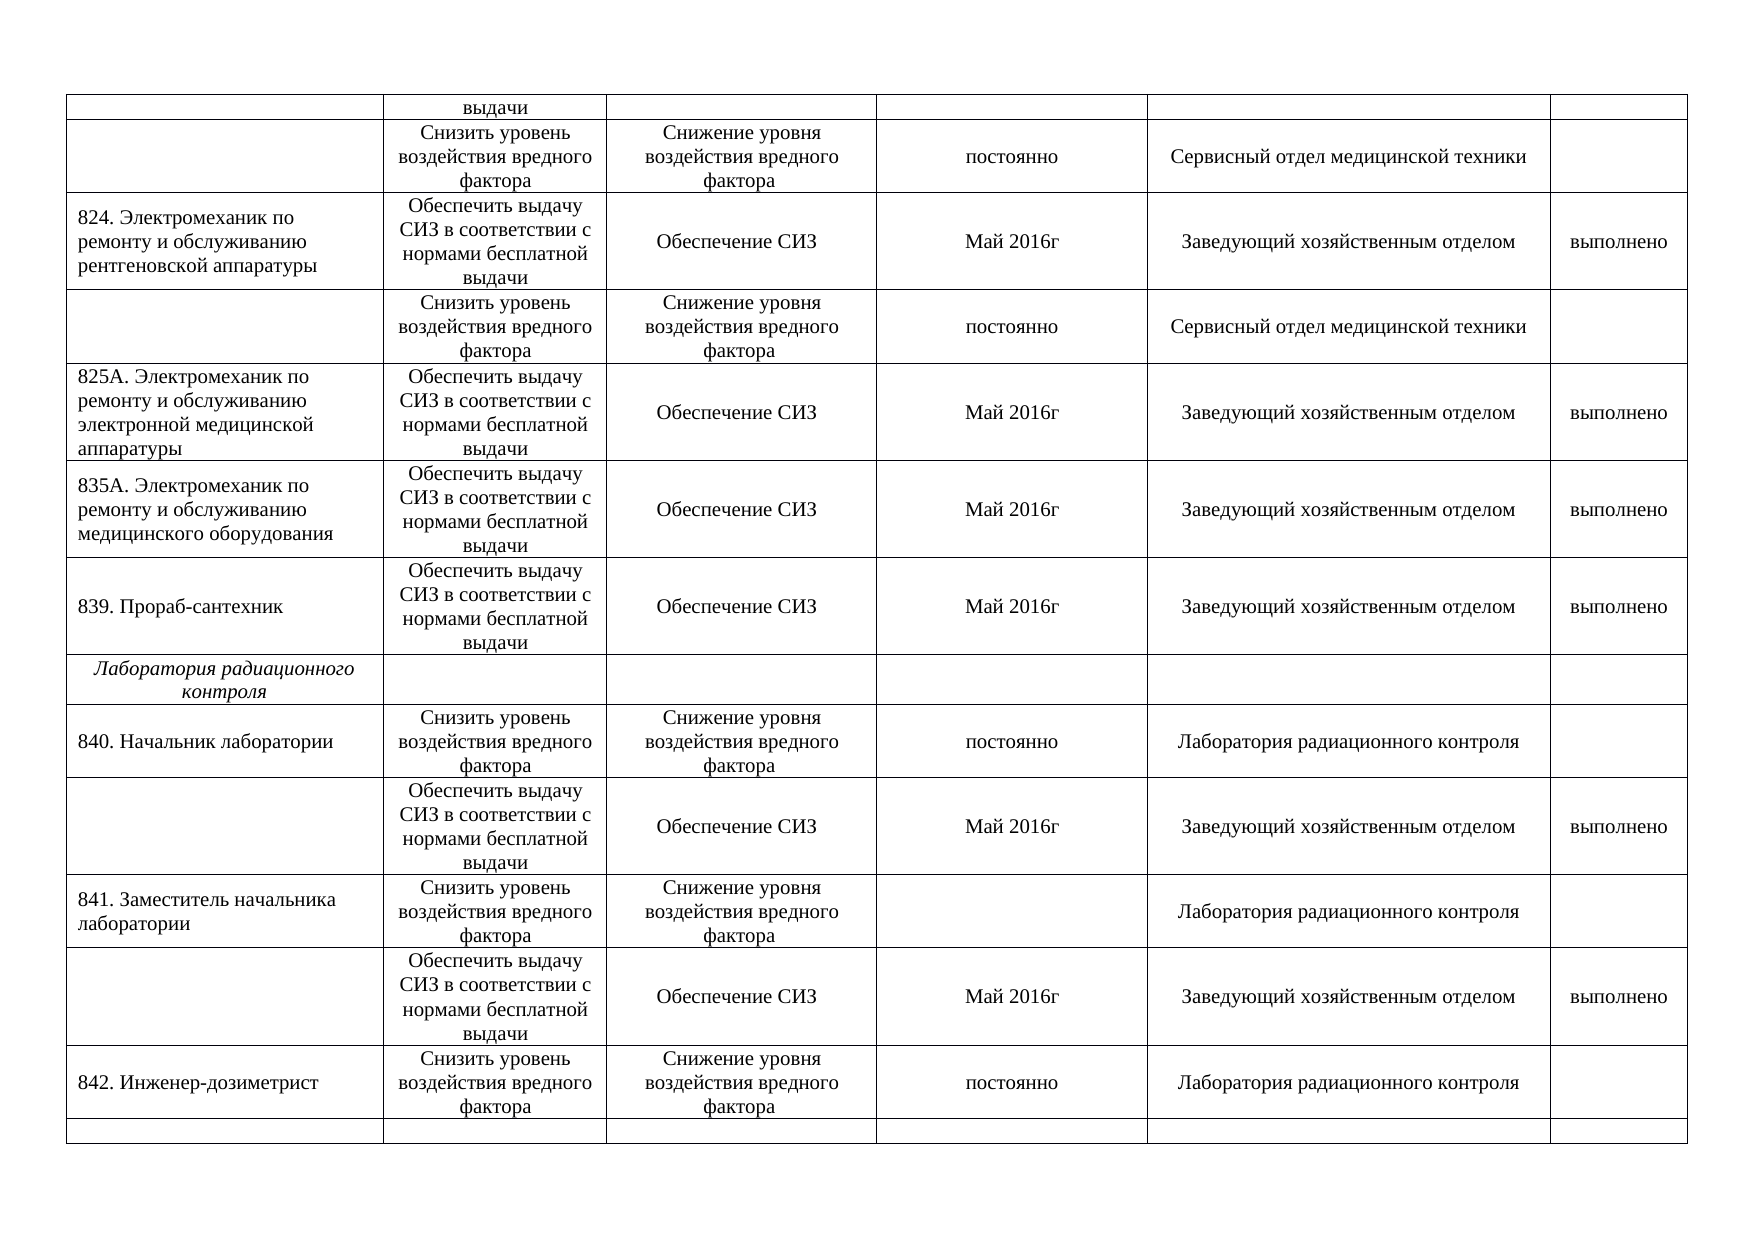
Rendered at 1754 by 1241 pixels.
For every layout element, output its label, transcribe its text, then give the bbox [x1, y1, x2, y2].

table_cell постоянно [877, 705, 1147, 777]
table_cell Обеспечить выдачу СИЗ в соответствии с нормами бесплатной выдачи [384, 778, 606, 874]
table_cell [1551, 120, 1687, 192]
table_cell 839. Прораб-сантехник [67, 558, 383, 654]
table_cell Заведующий хозяйственным отделом [1148, 193, 1550, 289]
table_cell [67, 95, 383, 119]
table_cell [67, 948, 383, 1044]
table_cell Май 2016г [877, 948, 1147, 1044]
table_cell Заведующий хозяйственным отделом [1148, 778, 1550, 874]
table_cell [877, 875, 1147, 947]
table_cell 841. Заместитель начальника лаборатории [67, 875, 383, 947]
table_cell Лаборатория радиационного контроля [1148, 875, 1550, 947]
table_cell Заведующий хозяйственным отделом [1148, 948, 1550, 1044]
table_cell [1148, 1119, 1550, 1143]
table_cell [607, 1119, 876, 1143]
table_cell [67, 120, 383, 192]
table_cell выполнено [1551, 364, 1687, 460]
table_cell Заведующий хозяйственным отделом [1148, 364, 1550, 460]
table_cell [67, 290, 383, 362]
table_cell Обеспечение СИЗ [607, 193, 876, 289]
table_cell Сервисный отдел медицинской техники [1148, 290, 1550, 362]
table_cell [1551, 705, 1687, 777]
table_cell постоянно [877, 290, 1147, 362]
table_cell [1148, 655, 1550, 703]
table_cell выполнено [1551, 461, 1687, 557]
table_cell Обеспечить выдачу СИЗ в соответствии с нормами бесплатной выдачи [384, 364, 606, 460]
table_cell постоянно [877, 1046, 1147, 1118]
table_cell 835А. Электромеханик по ремонту и обслуживанию медицинского оборудования [67, 461, 383, 557]
table_cell [1551, 1046, 1687, 1118]
table_cell Май 2016г [877, 778, 1147, 874]
table_cell Обеспечение СИЗ [607, 558, 876, 654]
table_cell Снижение уровня воздействия вредного фактора [607, 705, 876, 777]
table_cell выполнено [1551, 558, 1687, 654]
table_cell Снижение уровня воздействия вредного фактора [607, 875, 876, 947]
table_cell 840. Начальник лаборатории [67, 705, 383, 777]
table_cell Май 2016г [877, 193, 1147, 289]
table_cell Обеспечение СИЗ [607, 364, 876, 460]
table_cell [1551, 95, 1687, 119]
table_cell [877, 655, 1147, 703]
table_cell выполнено [1551, 193, 1687, 289]
table_cell Заведующий хозяйственным отделом [1148, 461, 1550, 557]
table_cell Сервисный отдел медицинской техники [1148, 120, 1550, 192]
table_cell [877, 95, 1147, 119]
table_cell [607, 655, 876, 703]
table_cell 842. Инженер-дозиметрист [67, 1046, 383, 1118]
table_cell выдачи [384, 95, 606, 119]
table_cell [607, 95, 876, 119]
table_cell Снизить уровень воздействия вредного фактора [384, 705, 606, 777]
table_cell Снизить уровень воздействия вредного фактора [384, 1046, 606, 1118]
table_cell Лаборатория радиационного контроля [1148, 1046, 1550, 1118]
table_cell [67, 1119, 383, 1143]
table_cell Лаборатория радиационного контроля [67, 655, 383, 703]
table_cell Обеспечение СИЗ [607, 778, 876, 874]
table_cell Заведующий хозяйственным отделом [1148, 558, 1550, 654]
table_cell Обеспечение СИЗ [607, 461, 876, 557]
table_cell [1148, 95, 1550, 119]
table_cell [384, 1119, 606, 1143]
table_cell постоянно [877, 120, 1147, 192]
table_cell Май 2016г [877, 364, 1147, 460]
table_cell 825А. Электромеханик по ремонту и обслуживанию электронной медицинской аппаратуры [67, 364, 383, 460]
table_cell Обеспечить выдачу СИЗ в соответствии с нормами бесплатной выдачи [384, 558, 606, 654]
table_cell выполнено [1551, 948, 1687, 1044]
table_cell [877, 1119, 1147, 1143]
table_cell [1551, 875, 1687, 947]
table_cell [1551, 655, 1687, 703]
table_cell Обеспечить выдачу СИЗ в соответствии с нормами бесплатной выдачи [384, 461, 606, 557]
table_cell 824. Электромеханик по ремонту и обслуживанию рентгеновской аппаратуры [67, 193, 383, 289]
table_cell Снизить уровень воздействия вредного фактора [384, 120, 606, 192]
table_cell Снижение уровня воздействия вредного фактора [607, 1046, 876, 1118]
table_cell [67, 778, 383, 874]
table_cell Обеспечить выдачу СИЗ в соответствии с нормами бесплатной выдачи [384, 948, 606, 1044]
table_cell Снижение уровня воздействия вредного фактора [607, 120, 876, 192]
table_cell [384, 655, 606, 703]
table_cell Май 2016г [877, 558, 1147, 654]
table_cell [1551, 290, 1687, 362]
table_cell Лаборатория радиационного контроля [1148, 705, 1550, 777]
table_cell Май 2016г [877, 461, 1147, 557]
table_cell Обеспечить выдачу СИЗ в соответствии с нормами бесплатной выдачи [384, 193, 606, 289]
table_cell выполнено [1551, 778, 1687, 874]
table_cell Снизить уровень воздействия вредного фактора [384, 875, 606, 947]
table_cell Обеспечение СИЗ [607, 948, 876, 1044]
table_cell Снижение уровня воздействия вредного фактора [607, 290, 876, 362]
table_cell [1551, 1119, 1687, 1143]
table_cell Снизить уровень воздействия вредного фактора [384, 290, 606, 362]
